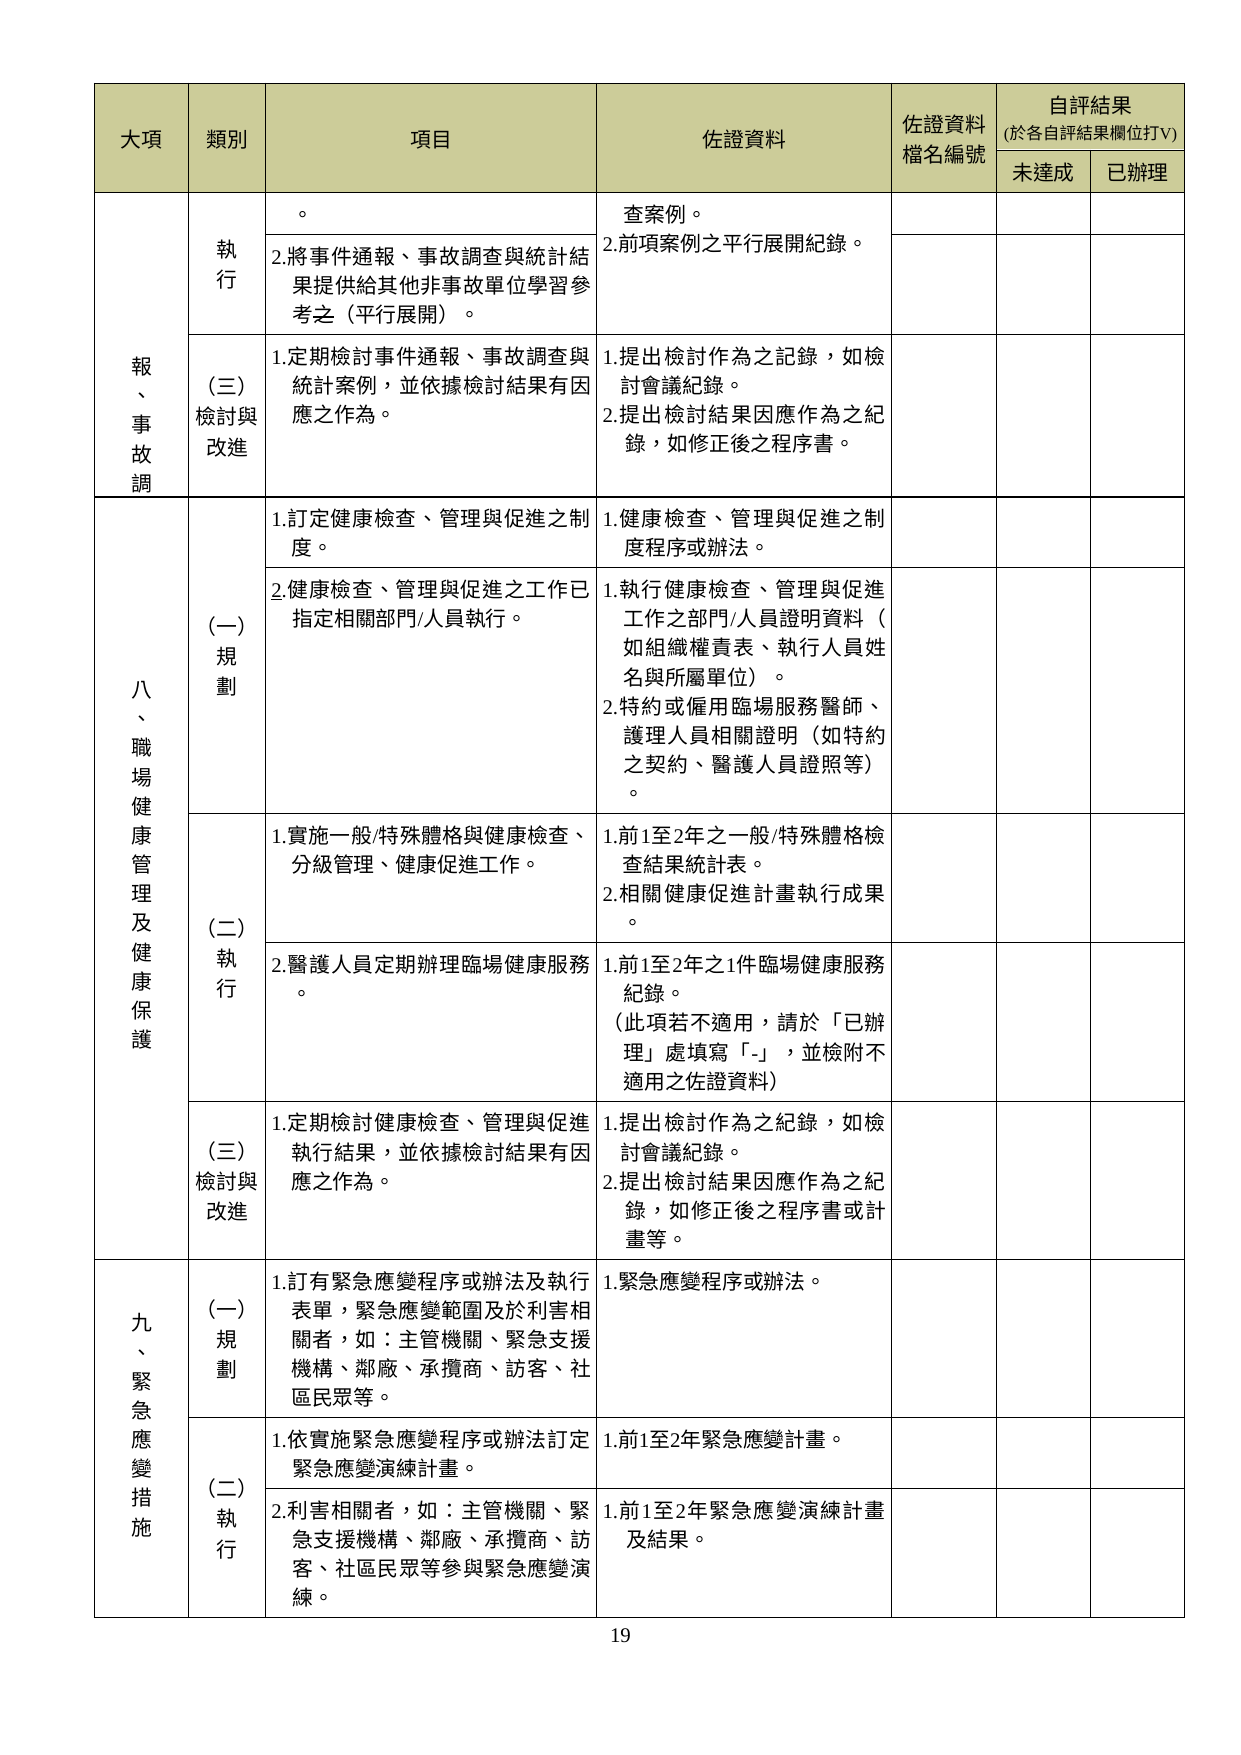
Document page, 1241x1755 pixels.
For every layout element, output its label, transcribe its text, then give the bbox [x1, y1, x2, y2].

table_cell [997, 1102, 1090, 1259]
table_cell [892, 1102, 996, 1259]
table_cell 查案例。 2.前項案例之平行展開紀錄。 [597, 193, 891, 334]
table_header 類別 [189, 84, 265, 192]
table_cell 1.緊急應變程序或辦法。 [597, 1260, 891, 1417]
table_cell [997, 943, 1090, 1101]
table_cell [892, 568, 996, 813]
table_cell [892, 335, 996, 496]
table_cell [1091, 193, 1184, 234]
table_cell [1091, 1418, 1184, 1488]
table_cell [892, 498, 996, 567]
table_cell [997, 1418, 1090, 1488]
table_cell [1091, 1260, 1184, 1417]
table_cell （三） 檢討與 改進 [189, 335, 265, 496]
table_cell [892, 1418, 996, 1488]
table_cell [892, 1489, 996, 1617]
table_cell 1.前1至2年緊急應變演練計畫及結果。 [597, 1489, 891, 1617]
table_cell （一） 規 劃 [189, 498, 265, 813]
table_cell [1091, 498, 1184, 567]
table_cell 未達成 [997, 151, 1090, 192]
table_cell 七 、 事 件 通 報 、 事 故 調 查 與 統 計 [95, 193, 188, 496]
table_cell 1.提出檢討作為之記錄，如檢討會議紀錄。 2.提出檢討結果因應作為之紀錄，如修正後之程序書。 [597, 335, 891, 496]
table_cell （二） 執 行 [189, 814, 265, 1101]
table_cell 1.訂定健康檢查、管理與促進之制度。 [266, 498, 596, 567]
table_cell [1091, 335, 1184, 496]
table_cell 1.定期檢討健康檢查、管理與促進執行結果，並依據檢討結果有因應之作為。 [266, 1102, 596, 1259]
table_cell [997, 235, 1090, 334]
table_cell [1091, 568, 1184, 813]
table_header 項目 [266, 84, 596, 192]
table_cell [892, 814, 996, 942]
table_cell 1.前1至2年之1件臨場健康服務紀錄。 （此項若不適用，請於「已辦理」處填寫「-」，並檢附不適用之佐證資料） [597, 943, 891, 1101]
table_cell 九 、 緊 急 應 變 措 施 [95, 1260, 188, 1617]
table_cell [997, 193, 1090, 234]
table_cell [892, 235, 996, 334]
table_cell 1.健康檢查、管理與促進之制度程序或辦法。 [597, 498, 891, 567]
table_cell [1091, 814, 1184, 942]
table_cell [997, 1489, 1090, 1617]
table_cell [997, 335, 1090, 496]
table_cell [997, 498, 1090, 567]
table_cell 2.利害相關者，如：主管機關、緊急支援機構、鄰廠、承攬商、訪客、社區民眾等參與緊急應變演練。 [266, 1489, 596, 1617]
table_header 自評結果 (於各自評結果欄位打V) [997, 84, 1184, 149]
table_header 佐證資料檔名編號 [892, 84, 996, 192]
table_cell 執 行 [189, 193, 265, 334]
table_cell [1091, 943, 1184, 1101]
table_cell [1091, 1489, 1184, 1617]
table_cell 。 [266, 193, 596, 234]
table_cell 1.前1至2年之一般/特殊體格檢查結果統計表。 2.相關健康促進計畫執行成果。 [597, 814, 891, 942]
table_cell [1091, 1102, 1184, 1259]
table_cell 1.前1至2年緊急應變計畫。 [597, 1418, 891, 1488]
table_cell [1091, 235, 1184, 334]
table_cell [997, 814, 1090, 942]
table_cell 2.將事件通報、事故調查與統計結果提供給其他非事故單位學習參考之（平行展開）。 [266, 235, 596, 334]
table_cell [892, 943, 996, 1101]
table_cell 1.實施一般/特殊體格與健康檢查、分級管理、健康促進工作。 [266, 814, 596, 942]
table_cell （三） 檢討與 改進 [189, 1102, 265, 1259]
table_header 大項 [95, 84, 188, 192]
table_cell 2.醫護人員定期辦理臨場健康服務。 [266, 943, 596, 1101]
table_cell 1.訂有緊急應變程序或辦法及執行表單，緊急應變範圍及於利害相關者，如：主管機關、緊急支援機構、鄰廠、承攬商、訪客、社區民眾等。 [266, 1260, 596, 1417]
table_cell [892, 1260, 996, 1417]
table_cell 八 、 職 場 健 康 管 理 及 健 康 保 護 [95, 498, 188, 1259]
table_header 佐證資料 [597, 84, 891, 192]
table_cell 1.執行健康檢查、管理與促進工作之部門/人員證明資料（如組織權責表、執行人員姓名與所屬單位）。 2.特約或僱用臨場服務醫師、護理人員相關證明（如特約之契約、醫護人員證照等）。 [597, 568, 891, 813]
table_cell [997, 568, 1090, 813]
table_cell 1.依實施緊急應變程序或辦法訂定緊急應變演練計畫。 [266, 1418, 596, 1488]
table_cell 1.定期檢討事件通報、事故調查與統計案例，並依據檢討結果有因應之作為。 [266, 335, 596, 496]
table_cell 1.提出檢討作為之紀錄，如檢討會議紀錄。 2.提出檢討結果因應作為之紀錄，如修正後之程序書或計畫等。 [597, 1102, 891, 1259]
table_cell 已辦理 [1091, 151, 1184, 192]
table_cell 2.健康檢查、管理與促進之工作已指定相關部門/人員執行。 [266, 568, 596, 813]
table_cell [892, 193, 996, 234]
table_cell （一） 規 劃 [189, 1260, 265, 1417]
table_cell [997, 1260, 1090, 1417]
table_cell （二） 執 行 [189, 1418, 265, 1617]
